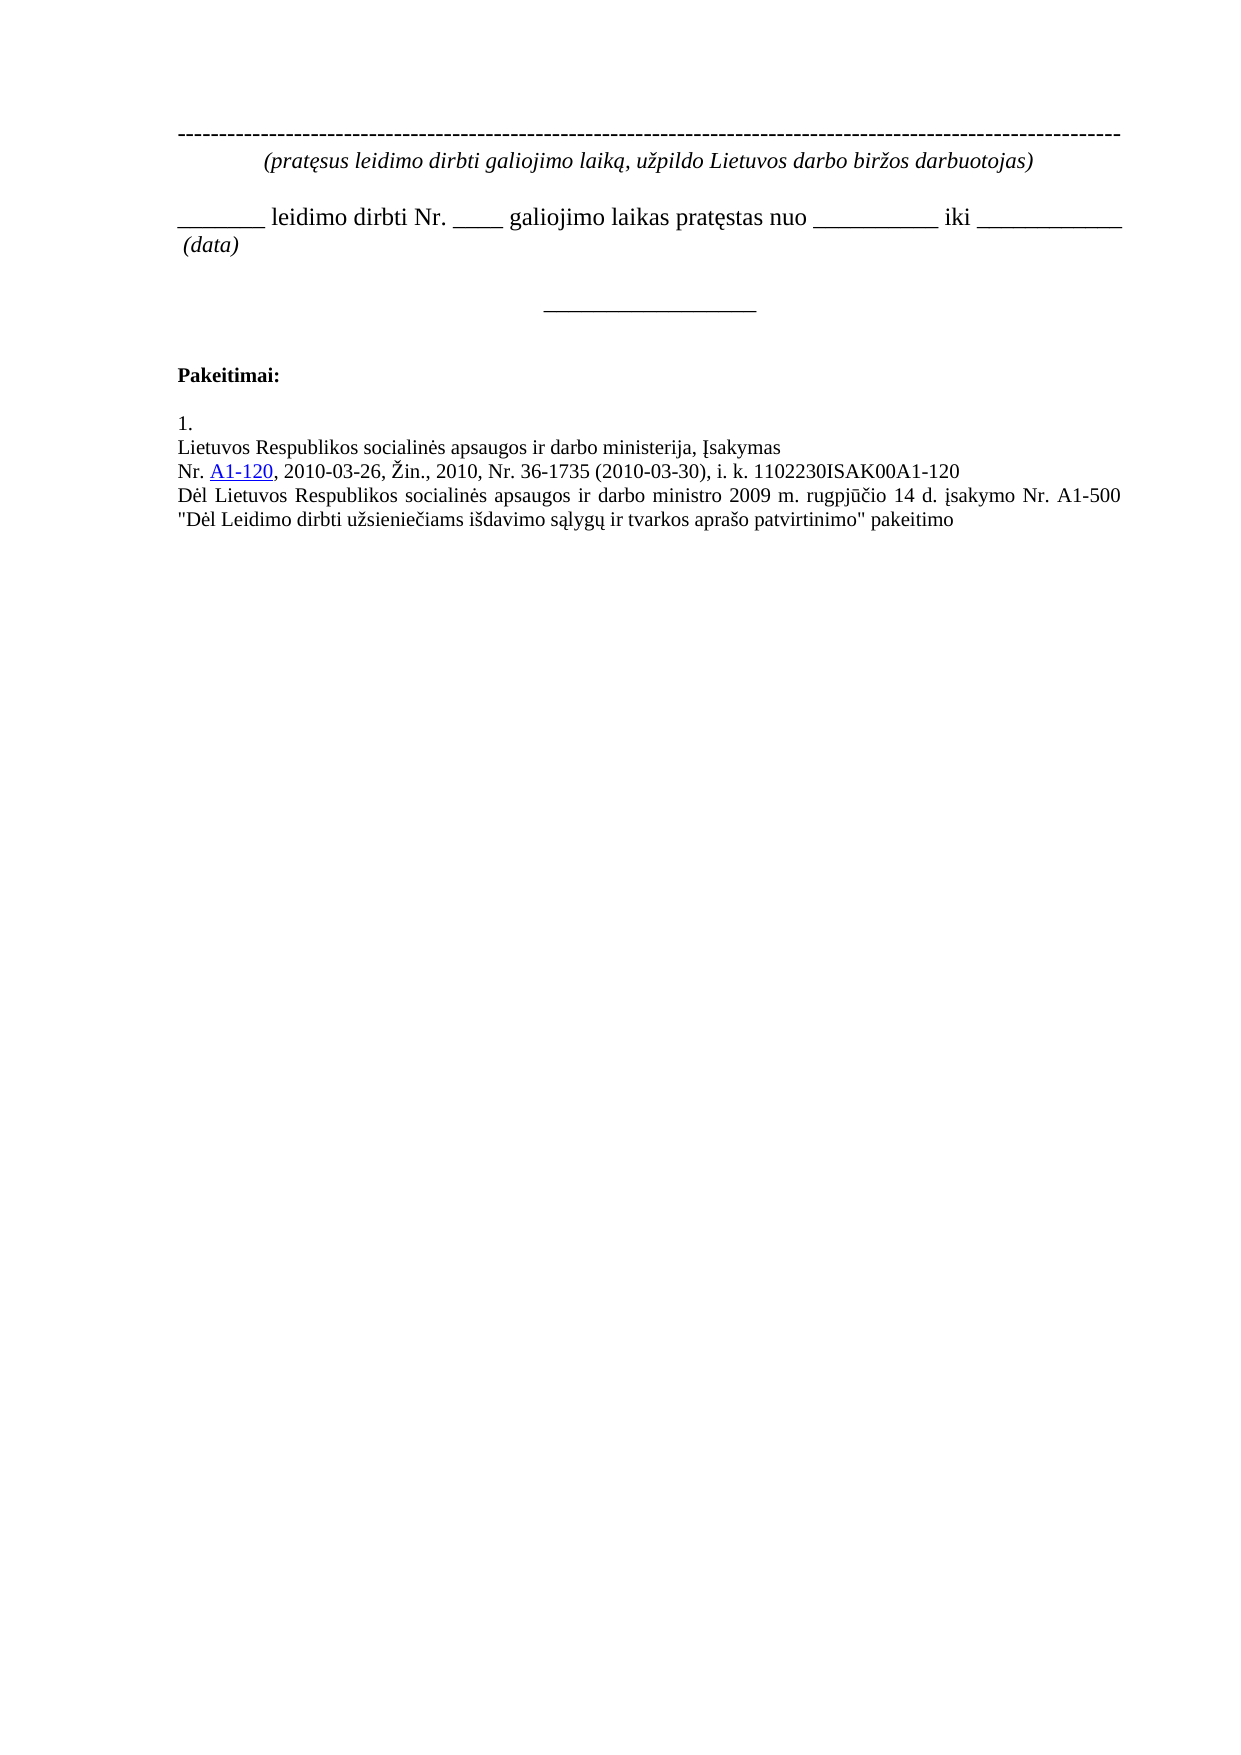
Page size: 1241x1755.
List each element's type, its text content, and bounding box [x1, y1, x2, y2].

text (data) [177, 231, 1122, 257]
text Nr. A1-120, 2010-03-26, Žin., 2010, Nr. 36-1735 (2010-03-30), i. k. 1102230ISAK00A1-120 [177, 459, 1122, 483]
text - [177, 118, 1122, 147]
text _______ leidimo dirbti Nr. ____ galiojimo laikas pratęstas nuo __________ iki [177, 202, 1122, 231]
text Pakeitimai: [177, 363, 1122, 387]
text 1. [177, 411, 1122, 435]
text Dėl Lietuvos Respublikos socialinės apsaugos ir darbo ministro 2009 m. rugpjūčio 14 d. įsakymo Nr. A1-500 "Dėl Leidimo dirbti užsieniečiams išdavimo sąlygų ir tvarkos aprašo patvirtinimo" pakeitimo [177, 483, 1122, 531]
text _________________ [177, 286, 1122, 314]
text Lietuvos Respublikos socialinės apsaugos ir darbo ministerija, Įsakymas [177, 435, 1122, 459]
text (pratęsus leidimo dirbti galiojimo laiką, užpildo Lietuvos darbo biržos darbuotojas) [177, 147, 1122, 173]
